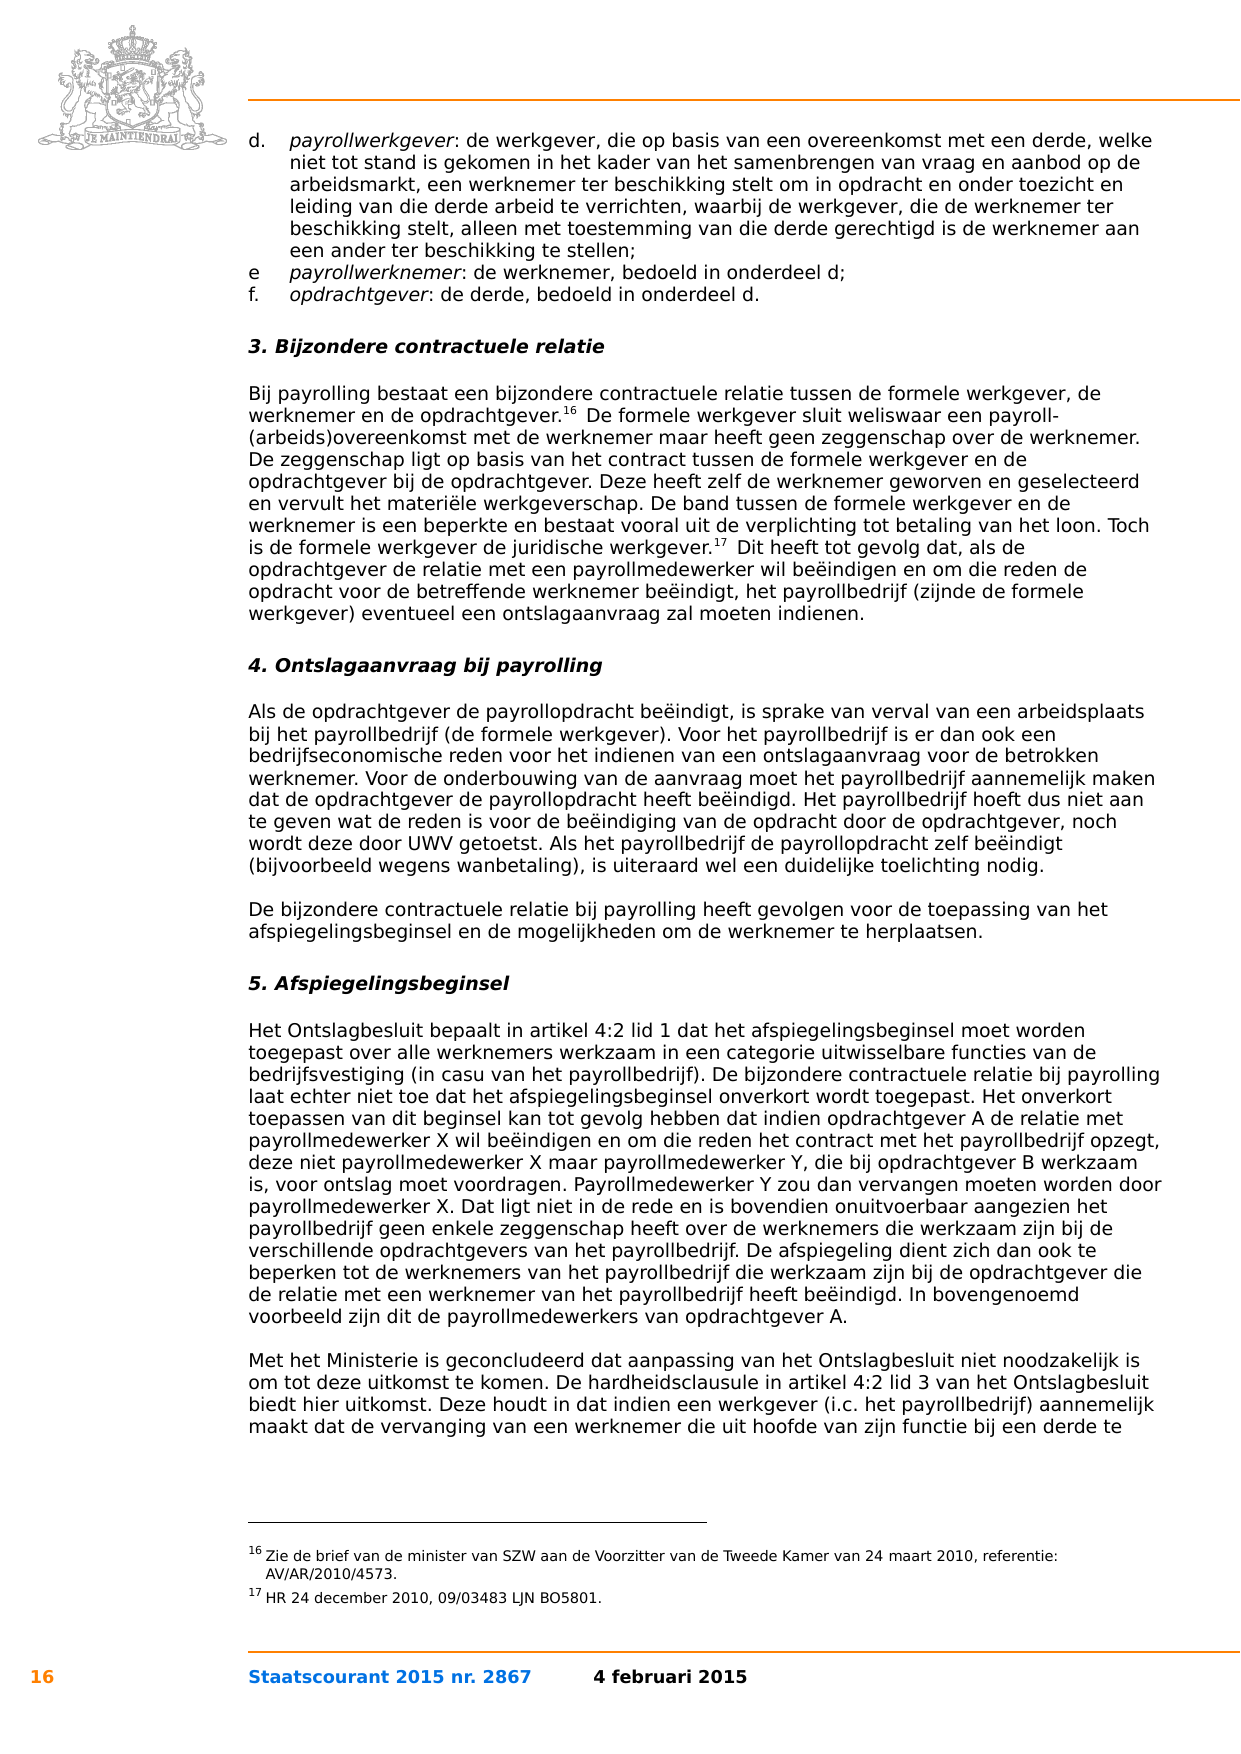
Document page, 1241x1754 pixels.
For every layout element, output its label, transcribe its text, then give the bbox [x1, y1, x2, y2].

text e payrollwerknemer: de werknemer, bedoeld in onderdeel d; [248, 262, 1163, 284]
text f. opdrachtgever: de derde, bedoeld in onderdeel d. [248, 284, 1163, 306]
text Als de opdrachtgever de payrollopdracht beëindigt, is sprake van verval van een arbeidsplaats bij het payrollbedrijf (de formele werkgever). Voor het payrollbedrijf is er dan ook een bedrijfseconomische reden voor het indienen van een ontslagaanvraag voor de betrokken werknemer. Voor de onderbouwing van de aanvraag moet het payrollbedrijf aannemelijk maken dat de opdrachtgever de payrollopdracht heeft beëindigd. Het payrollbedrijf hoeft dus niet aan te geven wat de reden is voor de beëindiging van de opdracht door de opdrachtgever, noch wordt deze door UWV getoetst. Als het payrollbedrijf de payrollopdracht zelf beëindigt (bijvoorbeeld wegens wanbetaling), is uiteraard wel een duidelijke toelichting nodig. [248, 701, 1163, 877]
text Het Ontslagbesluit bepaalt in artikel 4:2 lid 1 dat het afspiegelingsbeginsel moet worden toegepast over alle werknemers werkzaam in een categorie uitwisselbare functies van de bedrijfsvestiging (in casu van het payrollbedrijf). De bijzondere contractuele relatie bij payrolling laat echter niet toe dat het afspiegelingsbeginsel onverkort wordt toegepast. Het onverkort toepassen van dit beginsel kan tot gevolg hebben dat indien opdrachtgever A de relatie met payrollmedewerker X wil beëindigen en om die reden het contract met het payrollbedrijf opzegt, deze niet payrollmedewerker X maar payrollmedewerker Y, die bij opdrachtgever B werkzaam is, voor ontslag moet voordragen. Payrollmedewerker Y zou dan vervangen moeten worden door payrollmedewerker X. Dat ligt niet in de rede en is bovendien onuitvoerbaar aangezien het payrollbedrijf geen enkele zeggenschap heeft over de werknemers die werkzaam zijn bij de verschillende opdrachtgevers van het payrollbedrijf. De afspiegeling dient zich dan ook te beperken tot de werknemers van het payrollbedrijf die werkzaam zijn bij de opdrachtgever die de relatie met een werknemer van het payrollbedrijf heeft beëindigd. In bovengenoemd voorbeeld zijn dit de payrollmedewerkers van opdrachtgever A. [248, 1020, 1163, 1328]
text Met het Ministerie is geconcludeerd dat aanpassing van het Ontslagbesluit niet noodzakelijk is om tot deze uitkomst te komen. De hardheidsclausule in artikel 4:2 lid 3 van het Ontslagbesluit biedt hier uitkomst. Deze houdt in dat indien een werkgever (i.c. het payrollbedrijf) aannemelijk maakt dat de vervanging van een werknemer die uit hoofde van zijn functie bij een derde te [248, 1350, 1163, 1438]
subtitle 3. Bijzondere contractuele relatie [248, 336, 1163, 358]
subtitle 5. Afspiegelingsbeginsel [248, 973, 1163, 995]
picture [38, 25, 227, 150]
text HR 24 december 2010, 09/03483 LJN BO5801. [248, 1586, 1163, 1608]
text De bijzondere contractuele relatie bij payrolling heeft gevolgen voor de toepassing van het afspiegelingsbeginsel en de mogelijkheden om de werknemer te herplaatsen. [248, 899, 1163, 943]
text d. payrollwerkgever: de werkgever, die op basis van een overeenkomst met een derde, welke niet tot stand is gekomen in het kader van het samenbrengen van vraag en aanbod op de arbeidsmarkt, een werknemer ter beschikking stelt om in opdracht en onder toezicht en leiding van die derde arbeid te verrichten, waarbij de werkgever, die de werknemer ter beschikking stelt, alleen met toestemming van die derde gerechtigd is de werknemer aan een ander ter beschikking te stellen; [248, 130, 1163, 262]
subtitle 4. Ontslagaanvraag bij payrolling [248, 654, 1163, 676]
text Bij payrolling bestaat een bijzondere contractuele relatie tussen de formele werkgever, de werknemer en de opdrachtgever. De formele werkgever sluit weliswaar een payroll-(arbeids)overeenkomst met de werknemer maar heeft geen zeggenschap over de werknemer. De zeggenschap ligt op basis van het contract tussen de formele werkgever en de opdrachtgever bij de opdrachtgever. Deze heeft zelf de werknemer geworven en geselecteerd en vervult het materiële werkgeverschap. De band tussen de formele werkgever en de werknemer is een beperkte en bestaat vooral uit de verplichting tot betaling van het loon. Toch is de formele werkgever de juridische werkgever. Dit heeft tot gevolg dat, als de opdrachtgever de relatie met een payrollmedewerker wil beëindigen en om die reden de opdracht voor de betreffende werknemer beëindigt, het payrollbedrijf (zijnde de formele werkgever) eventueel een ontslagaanvraag zal moeten indienen. [248, 383, 1163, 624]
text Zie de brief van de minister van SZW aan de Voorzitter van de Tweede Kamer van 24 maart 2010, referentie: AV/AR/2010/4573. [248, 1544, 1163, 1583]
